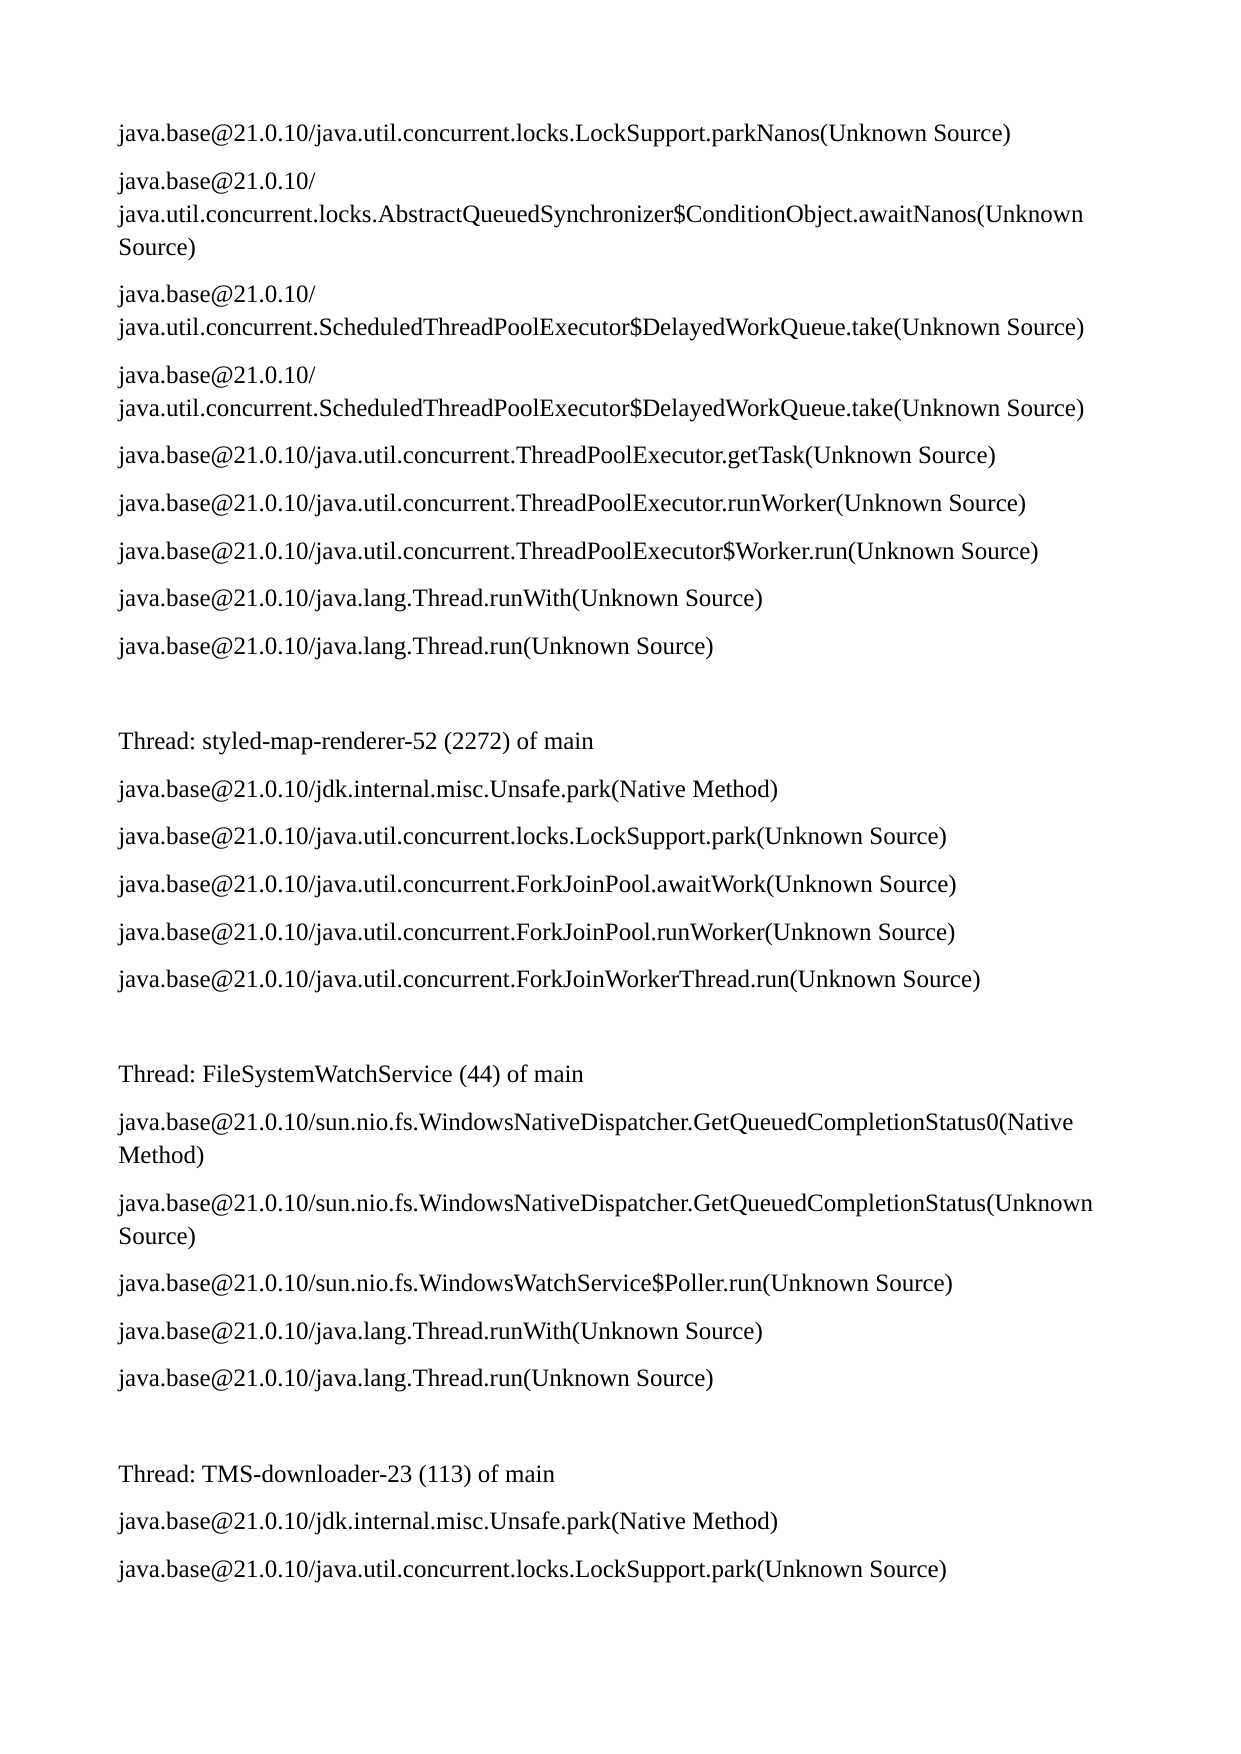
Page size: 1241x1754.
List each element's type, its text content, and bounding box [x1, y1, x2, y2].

text java.base@21.0.10/sun.nio.fs.WindowsNativeDispatcher.GetQueuedCompletionStatus0(Native Method) [118, 1107, 1122, 1169]
text java.base@21.0.10/java.util.concurrent.locks.LockSupport.park(Unknown Source) [118, 1554, 1122, 1583]
text java.base@21.0.10/java.lang.Thread.runWith(Unknown Source) [118, 1316, 1122, 1345]
text java.base@21.0.10/java.util.concurrent.ThreadPoolExecutor.getTask(Unknown Source) [118, 441, 1122, 469]
text java.base@21.0.10/jdk.internal.misc.Unsafe.park(Native Method) [118, 1506, 1122, 1535]
text java.base@21.0.10/sun.nio.fs.WindowsNativeDispatcher.GetQueuedCompletionStatus(Unknown Source) [118, 1188, 1122, 1249]
text java.base@21.0.10/java.util.concurrent.ScheduledThreadPoolExecutor$DelayedWorkQueue.take(Unknown Source) [118, 279, 1122, 341]
text java.base@21.0.10/java.lang.Thread.run(Unknown Source) [118, 631, 1122, 660]
text java.base@21.0.10/java.util.concurrent.ScheduledThreadPoolExecutor$DelayedWorkQueue.take(Unknown Source) [118, 360, 1122, 422]
text java.base@21.0.10/java.util.concurrent.ThreadPoolExecutor$Worker.run(Unknown Source) [118, 536, 1122, 564]
text java.base@21.0.10/java.lang.Thread.runWith(Unknown Source) [118, 583, 1122, 612]
text java.base@21.0.10/java.lang.Thread.run(Unknown Source) [118, 1363, 1122, 1392]
text java.base@21.0.10/java.util.concurrent.ThreadPoolExecutor.runWorker(Unknown Source) [118, 488, 1122, 517]
text java.base@21.0.10/java.util.concurrent.locks.AbstractQueuedSynchronizer$ConditionObject.awaitNanos(Unknown Source) [118, 166, 1122, 261]
text java.base@21.0.10/java.util.concurrent.ForkJoinPool.runWorker(Unknown Source) [118, 917, 1122, 945]
text java.base@21.0.10/java.util.concurrent.ForkJoinWorkerThread.run(Unknown Source) [118, 964, 1122, 993]
text java.base@21.0.10/java.util.concurrent.ForkJoinPool.awaitWork(Unknown Source) [118, 869, 1122, 898]
text Thread: TMS-downloader-23 (113) of main [118, 1459, 1122, 1487]
text java.base@21.0.10/java.util.concurrent.locks.LockSupport.parkNanos(Unknown Source) [118, 118, 1122, 147]
text java.base@21.0.10/sun.nio.fs.WindowsWatchService$Poller.run(Unknown Source) [118, 1268, 1122, 1297]
text java.base@21.0.10/jdk.internal.misc.Unsafe.park(Native Method) [118, 774, 1122, 803]
text Thread: FileSystemWatchService (44) of main [118, 1059, 1122, 1088]
text java.base@21.0.10/java.util.concurrent.locks.LockSupport.park(Unknown Source) [118, 821, 1122, 850]
text Thread: styled-map-renderer-52 (2272) of main [118, 726, 1122, 755]
